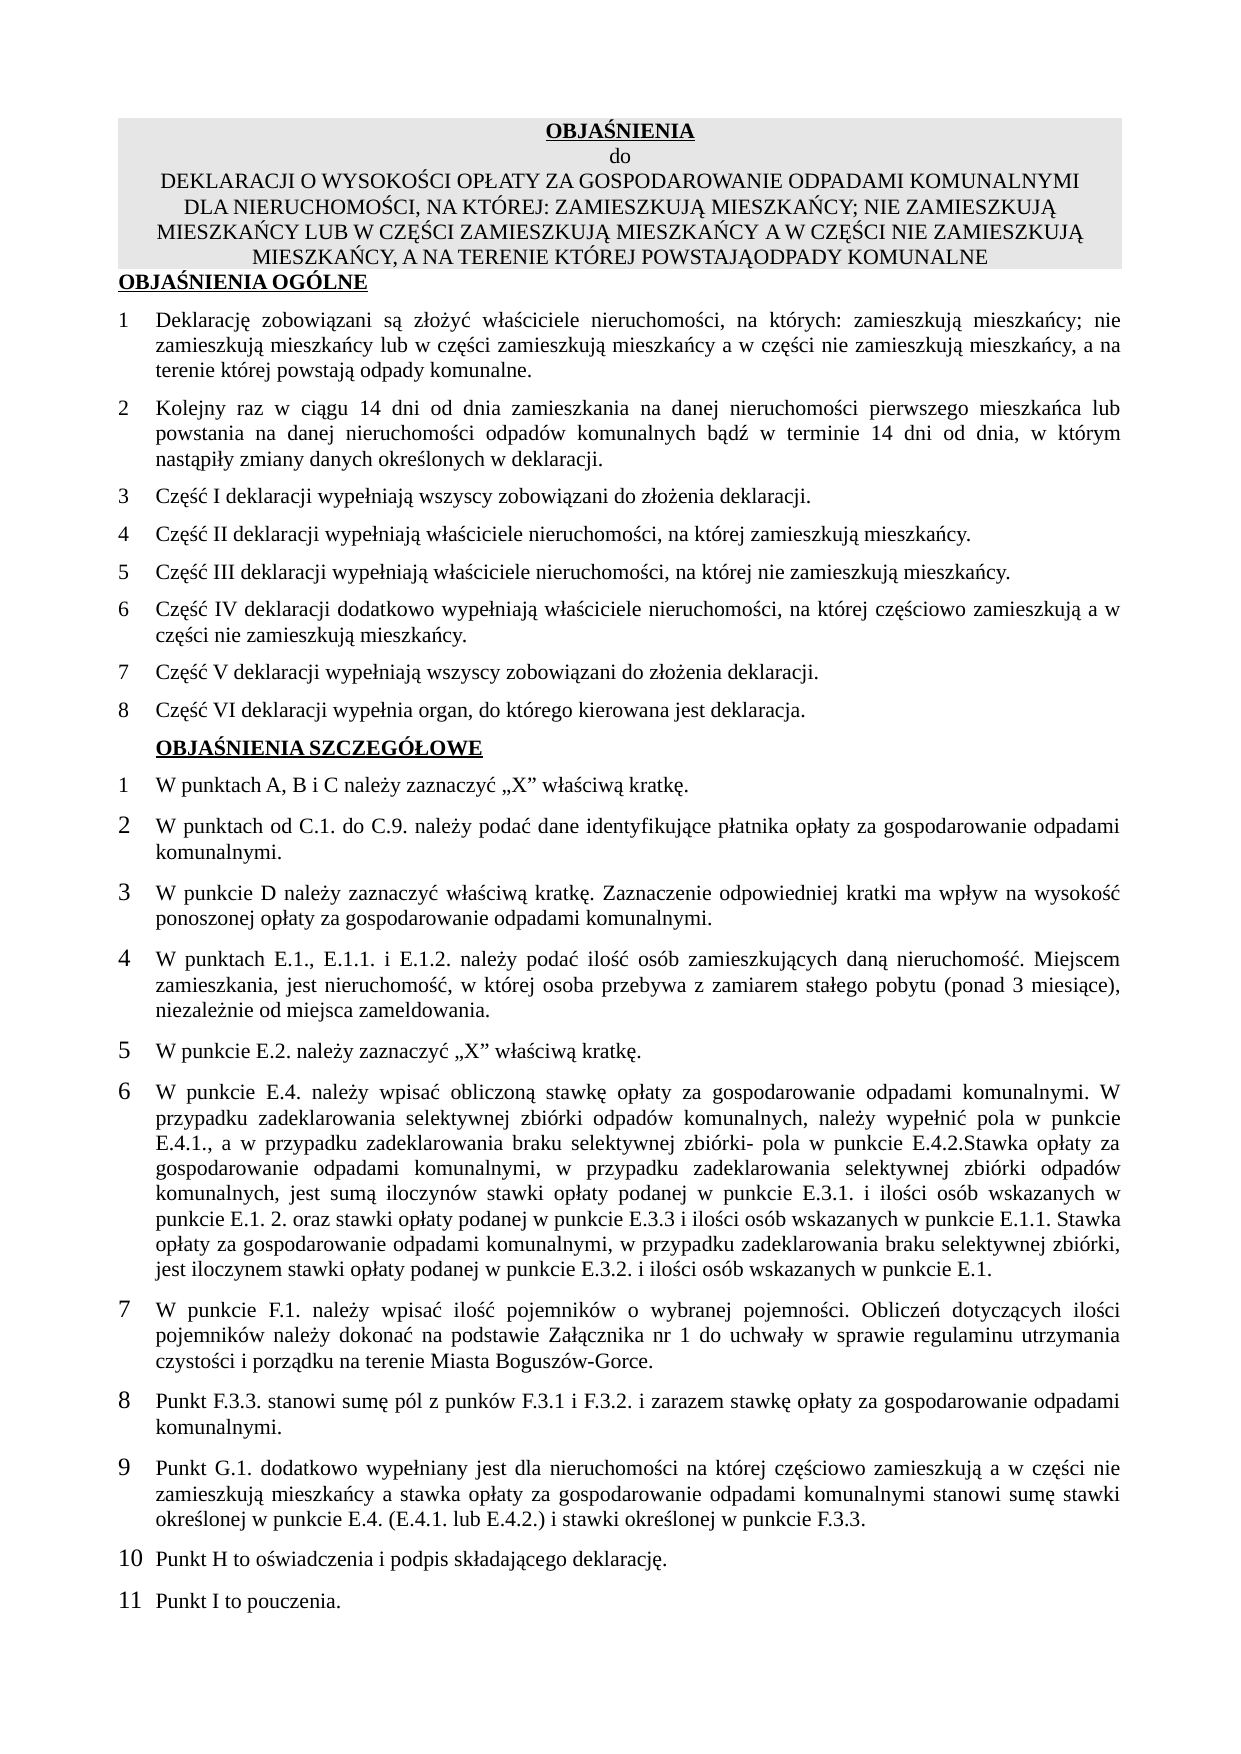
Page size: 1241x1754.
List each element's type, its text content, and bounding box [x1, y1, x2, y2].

list Część III deklaracji wypełniają właściciele nieruchomości, na której nie zamieszkują mieszkańcy. [118, 559, 1122, 584]
list Deklarację zobowiązani są złożyć właściciele nieruchomości, na których: zamieszkują mieszkańcy; nie zamieszkują mieszkańcy lub w części zamieszkują mieszkańcy a w części nie zamieszkują mieszkańcy, a na terenie której powstają odpady komunalne. [118, 307, 1122, 383]
list W punktach E.1., E.1.1. i E.1.2. należy podać ilość osób zamieszkujących daną nieruchomość. Miejscem zamieszkania, jest nieruchomość, w której osoba przebywa z zamiarem stałego pobytu (ponad 3 miesiące), niezależnie od miejsca zameldowania. [118, 943, 1122, 1022]
list W punkcie E.2. należy zaznaczyć „X” właściwą kratkę. [118, 1035, 1122, 1063]
list W punkcie E.4. należy wpisać obliczoną stawkę opłaty za gospodarowanie odpadami komunalnymi. W przypadku zadeklarowania selektywnej zbiórki odpadów komunalnych, należy wypełnić pola w punkcie E.4.1., a w przypadku zadeklarowania braku selektywnej zbiórki- pola w punkcie E.4.2.Stawka opłaty za gospodarowanie odpadami komunalnymi, w przypadku zadeklarowania selektywnej zbiórki odpadów komunalnych, jest sumą iloczynów stawki opłaty podanej w punkcie E.3.1. i ilości osób wskazanych w punkcie E.1. 2. oraz stawki opłaty podanej w punkcie E.3.3 i ilości osób wskazanych w punkcie E.1.1. Stawka opłaty za gospodarowanie odpadami komunalnymi, w przypadku zadeklarowania braku selektywnej zbiórki, jest iloczynem stawki opłaty podanej w punkcie E.3.2. i ilości osób wskazanych w punkcie E.1. [118, 1076, 1122, 1281]
text OBJAŚNIENIA SZCZEGÓŁOWE [155, 735, 1122, 760]
list Kolejny raz w ciągu 14 dni od dnia zamieszkania na danej nieruchomości pierwszego mieszkańca lub powstania na danej nieruchomości odpadów komunalnych bądź w terminie 14 dni od dnia, w którym nastąpiły zmiany danych określonych w deklaracji. [118, 395, 1122, 471]
list Część II deklaracji wypełniają właściciele nieruchomości, na której zamieszkują mieszkańcy. [118, 521, 1122, 546]
list Część IV deklaracji dodatkowo wypełniają właściciele nieruchomości, na której częściowo zamieszkują a w części nie zamieszkują mieszkańcy. [118, 596, 1122, 647]
list Część I deklaracji wypełniają wszyscy zobowiązani do złożenia deklaracji. [118, 483, 1122, 508]
text OBJAŚNIENIA OGÓLNE [118, 269, 1122, 294]
list Punkt F.3.3. stanowi sumę pól z punków F.3.1 i F.3.2. i zarazem stawkę opłaty za gospodarowanie odpadami komunalnymi. [118, 1385, 1122, 1439]
list Punkt G.1. dodatkowo wypełniany jest dla nieruchomości na której częściowo zamieszkują a w części nie zamieszkują mieszkańcy a stawka opłaty za gospodarowanie odpadami komunalnymi stanowi sumę stawki określonej w punkcie E.4. (E.4.1. lub E.4.2.) i stawki określonej w punkcie F.3.3. [118, 1452, 1122, 1531]
list Część VI deklaracji wypełnia organ, do którego kierowana jest deklaracja. [118, 697, 1122, 722]
list W punktach od C.1. do C.9. należy podać dane identyfikujące płatnika opłaty za gospodarowanie odpadami komunalnymi. [118, 810, 1122, 864]
text OBJAŚNIENIA [118, 118, 1122, 143]
list Część V deklaracji wypełniają wszyscy zobowiązani do złożenia deklaracji. [118, 659, 1122, 684]
text DEKLARACJI O WYSOKOŚCI OPŁATY ZA GOSPODAROWANIE ODPADAMI KOMUNALNYMI DLA NIERUCHOMOŚCI, NA KTÓREJ: ZAMIESZKUJĄ MIESZKAŃCY; NIE ZAMIESZKUJĄ MIESZKAŃCY LUB W CZĘŚCI ZAMIESZKUJĄ MIESZKAŃCY A W CZĘŚCI NIE ZAMIESZKUJĄ MIESZKAŃCY, A NA TERENIE KTÓREJ POWSTAJĄODPADY KOMUNALNE [118, 168, 1122, 269]
list W punktach A, B i C należy zaznaczyć „X” właściwą kratkę. [118, 772, 1122, 798]
list Punkt H to oświadczenia i podpis składającego deklarację. [118, 1543, 1122, 1572]
list W punkcie D należy zaznaczyć właściwą kratkę. Zaznaczenie odpowiedniej kratki ma wpływ na wysokość ponoszonej opłaty za gospodarowanie odpadami komunalnymi. [118, 877, 1122, 931]
list W punkcie F.1. należy wpisać ilość pojemników o wybranej pojemności. Obliczeń dotyczących ilości pojemników należy dokonać na podstawie Załącznika nr 1 do uchwały w sprawie regulaminu utrzymania czystości i porządku na terenie Miasta Boguszów-Gorce. [118, 1294, 1122, 1373]
text do [118, 143, 1122, 168]
list Punkt I to pouczenia. [118, 1585, 1122, 1613]
